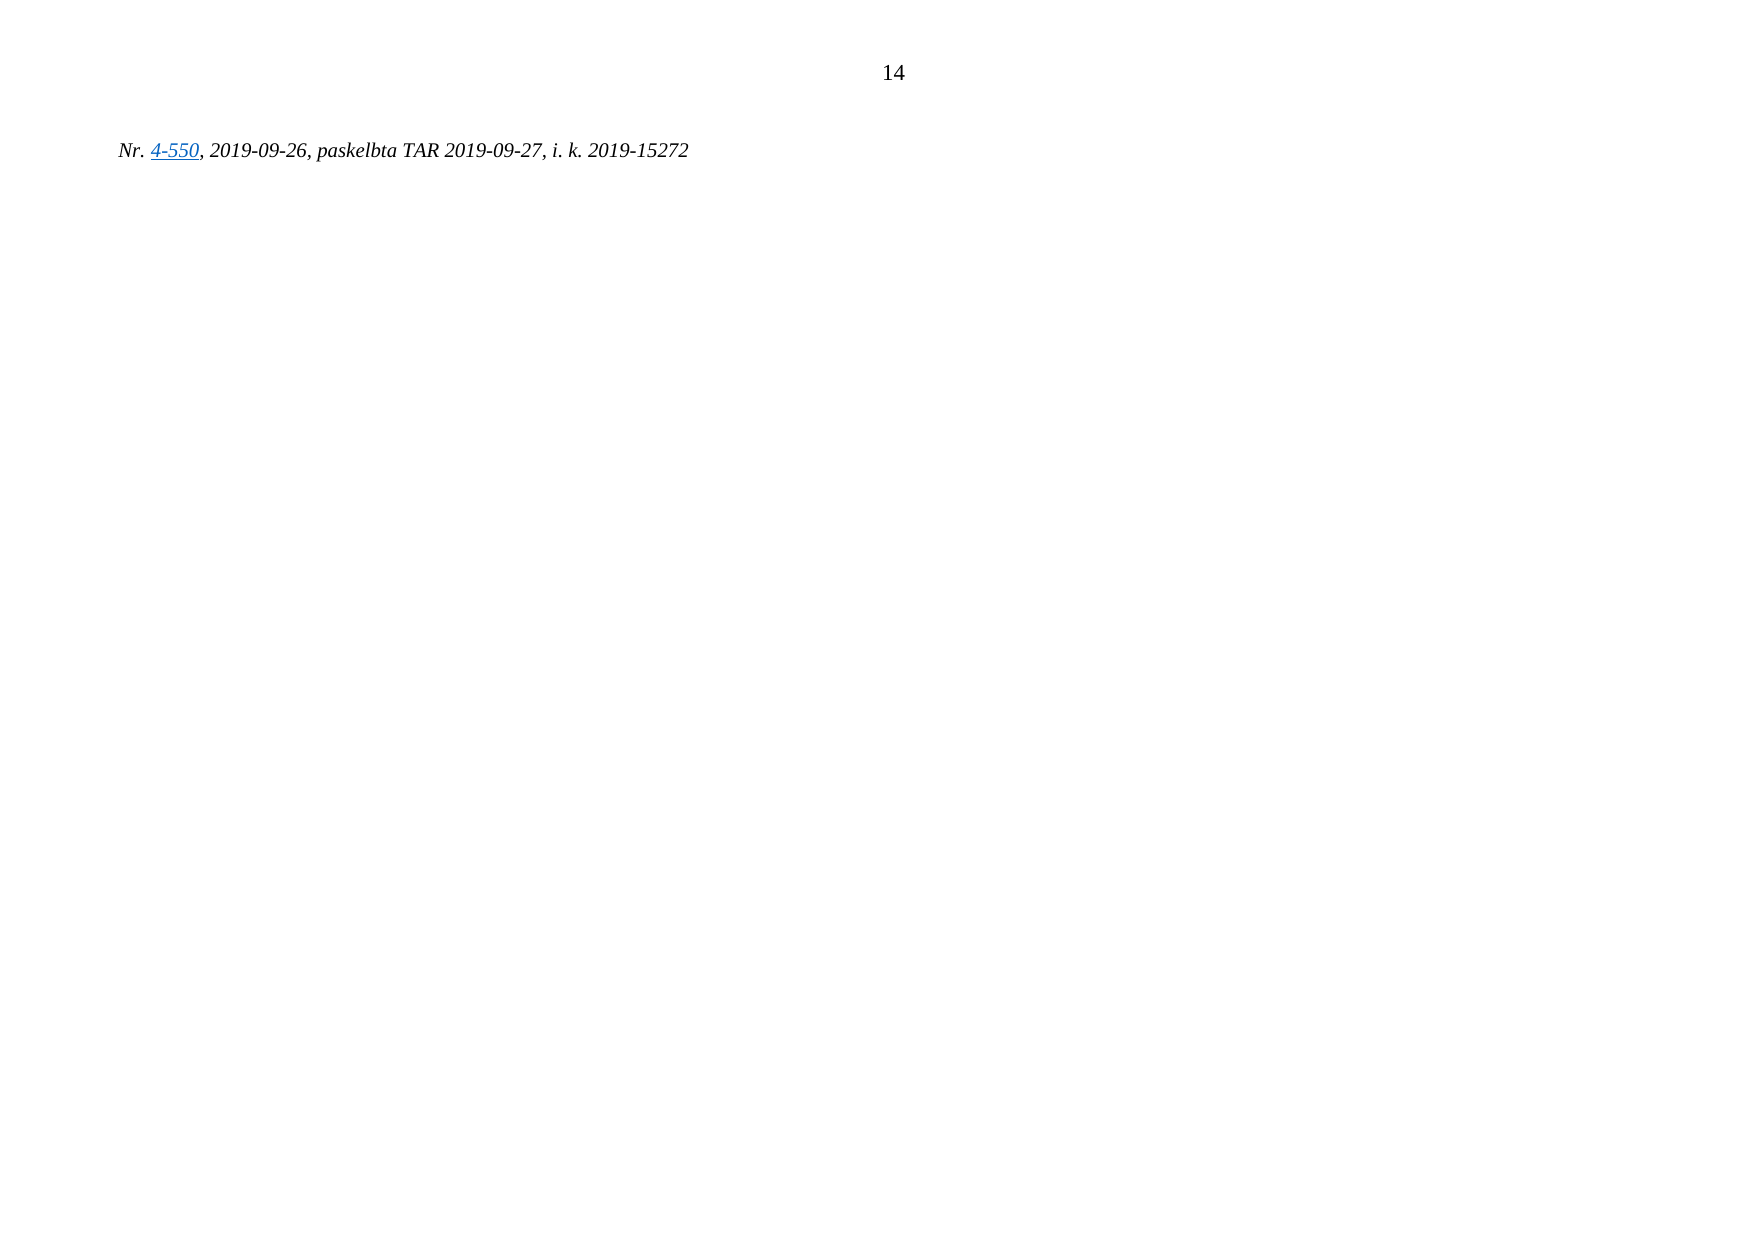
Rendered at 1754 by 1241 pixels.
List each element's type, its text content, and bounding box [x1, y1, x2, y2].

text Nr. 4-550, 2019-09-26, paskelbta TAR 2019-09-27, i. k. 2019-15272 [118, 138, 1668, 162]
